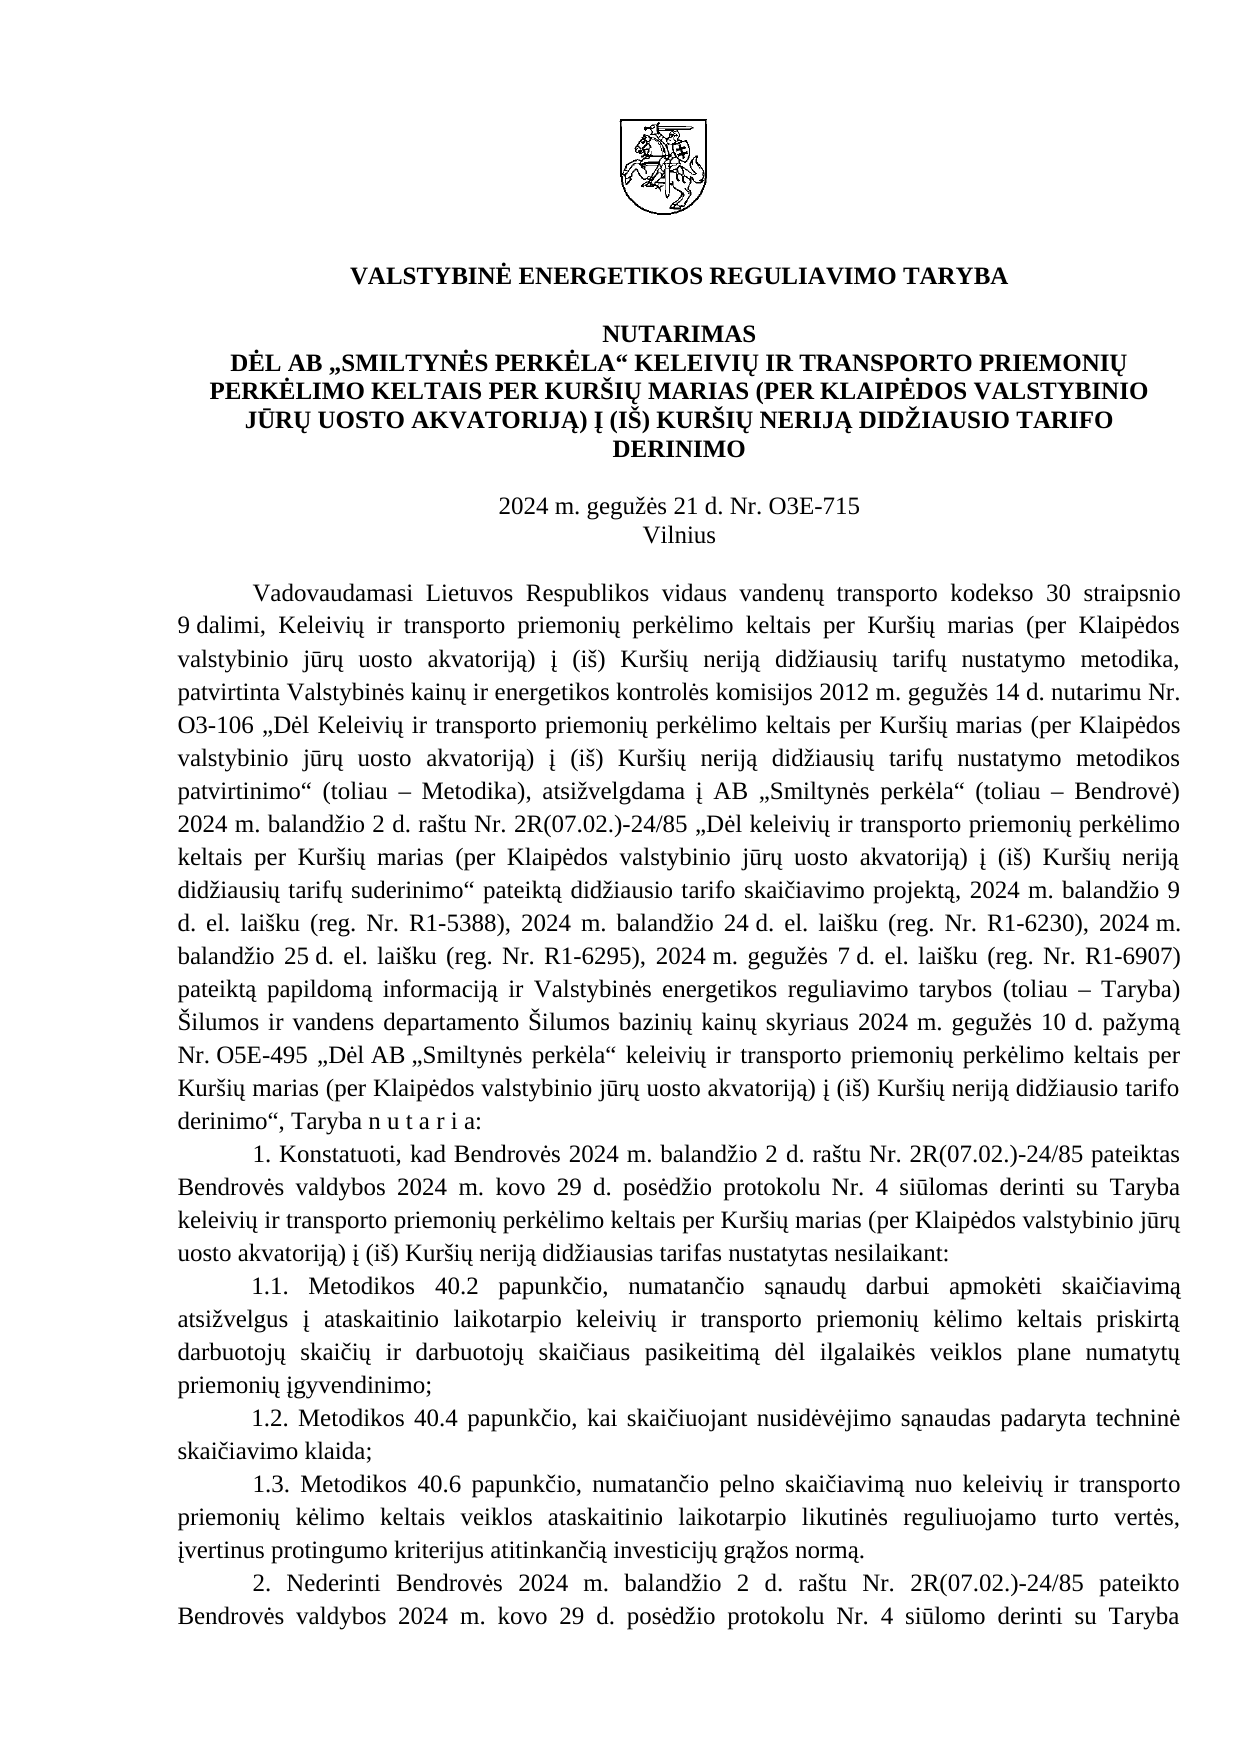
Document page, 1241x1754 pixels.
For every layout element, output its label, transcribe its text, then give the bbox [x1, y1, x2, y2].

text Vilnius [177, 520, 1181, 549]
text Valstybinė energetikos reguliavimo taryba [177, 261, 1181, 290]
text 1.1. Metodikos 40.2 papunkčio, numatančio sąnaudų darbui apmokėti skaičiavimą atsižvelgus į ataskaitinio laikotarpio keleivių ir transporto priemonių kėlimo keltais priskirtą darbuotojų skaičių ir darbuotojų skaičiaus pasikeitimą dėl ilgalaikės veiklos plane numatytų priemonių įgyvendinimo; [177, 1271, 1181, 1399]
text 1.3. Metodikos 40.6 papunkčio, numatančio pelno skaičiavimą nuo keleivių ir transporto priemonių kėlimo keltais veiklos ataskaitinio laikotarpio likutinės reguliuojamo turto vertės, įvertinus protingumo kriterijus atitinkančią investicijų grąžos normą. [177, 1469, 1181, 1564]
text DĖL AB „SMILTYNĖS PERKĖLA“ KELEIVIŲ IR TRANSPORTO PRIEMONIŲ PERKĖLIMO KELTAIS PER KURŠIŲ MARIAS (PER KLAIPĖDOS VALSTYBINIO JŪRŲ UOSTO AKVATORIJĄ) Į (IŠ) KURŠIŲ NERIJĄ DIDŽIAUSIO TARIFO DERINIMO [177, 348, 1181, 463]
text 2. Nederinti Bendrovės 2024 m. balandžio 2 d. raštu Nr. 2R(07.02.)-24/85 pateikto Bendrovės valdybos 2024 m. kovo 29 d. posėdžio protokolu Nr. 4 siūlomo derinti su Taryba [177, 1568, 1181, 1630]
text 1.2. Metodikos 40.4 papunkčio, kai skaičiuojant nusidėvėjimo sąnaudas padaryta techninė skaičiavimo klaida; [177, 1403, 1181, 1465]
text 2024 m. gegužės 21 d. Nr. O3E-715 [177, 491, 1181, 520]
text 1. Konstatuoti, kad Bendrovės 2024 m. balandžio 2 d. raštu Nr. 2R(07.02.)-24/85 pateiktas Bendrovės valdybos 2024 m. kovo 29 d. posėdžio protokolu Nr. 4 siūlomas derinti su Taryba keleivių ir transporto priemonių perkėlimo keltais per Kuršių marias (per Klaipėdos valstybinio jūrų uosto akvatoriją) į (iš) Kuršių neriją didžiausias tarifas nustatytas nesilaikant: [177, 1139, 1181, 1267]
text Vadovaudamasi Lietuvos Respublikos vidaus vandenų transporto kodekso 30 straipsnio 9 dalimi, Keleivių ir transporto priemonių perkėlimo keltais per Kuršių marias (per Klaipėdos valstybinio jūrų uosto akvatoriją) į (iš) Kuršių neriją didžiausių tarifų nustatymo metodika, patvirtinta Valstybinės kainų ir energetikos kontrolės komisijos 2012 m. gegužės 14 d. nutarimu Nr. O3-106 „Dėl Keleivių ir transporto priemonių perkėlimo keltais per Kuršių marias (per Klaipėdos valstybinio jūrų uosto akvatoriją) į (iš) Kuršių neriją didžiausių tarifų nustatymo metodikos patvirtinimo“ (toliau – Metodika), atsižvelgdama į AB „Smiltynės perkėla“ (toliau – Bendrovė) 2024 m. balandžio 2 d. raštu Nr. 2R(07.02.)-24/85 „Dėl keleivių ir transporto priemonių perkėlimo keltais per Kuršių marias (per Klaipėdos valstybinio jūrų uosto akvatoriją) į (iš) Kuršių neriją didžiausių tarifų suderinimo“ pateiktą didžiausio tarifo skaičiavimo projektą, 2024 m. balandžio 9 d. el. laišku (reg. Nr. R1-5388), 2024 m. balandžio 24 d. el. laišku (reg. Nr. R1-6230), 2024 m. balandžio 25 d. el. laišku (reg. Nr. R1-6295), 2024 m. gegužės 7 d. el. laišku (reg. Nr. R1-6907) pateiktą papildomą informaciją ir Valstybinės energetikos reguliavimo tarybos (toliau – Taryba) Šilumos ir vandens departamento Šilumos bazinių kainų skyriaus 2024 m. gegužės 10 d. pažymą Nr. O5E-495 „Dėl AB „Smiltynės perkėla“ keleivių ir transporto priemonių perkėlimo keltais per Kuršių marias (per Klaipėdos valstybinio jūrų uosto akvatoriją) į (iš) Kuršių neriją didžiausio tarifo derinimo“, Taryba n u t a r i a: [177, 578, 1181, 1135]
text NUTARIMAS [177, 319, 1181, 348]
